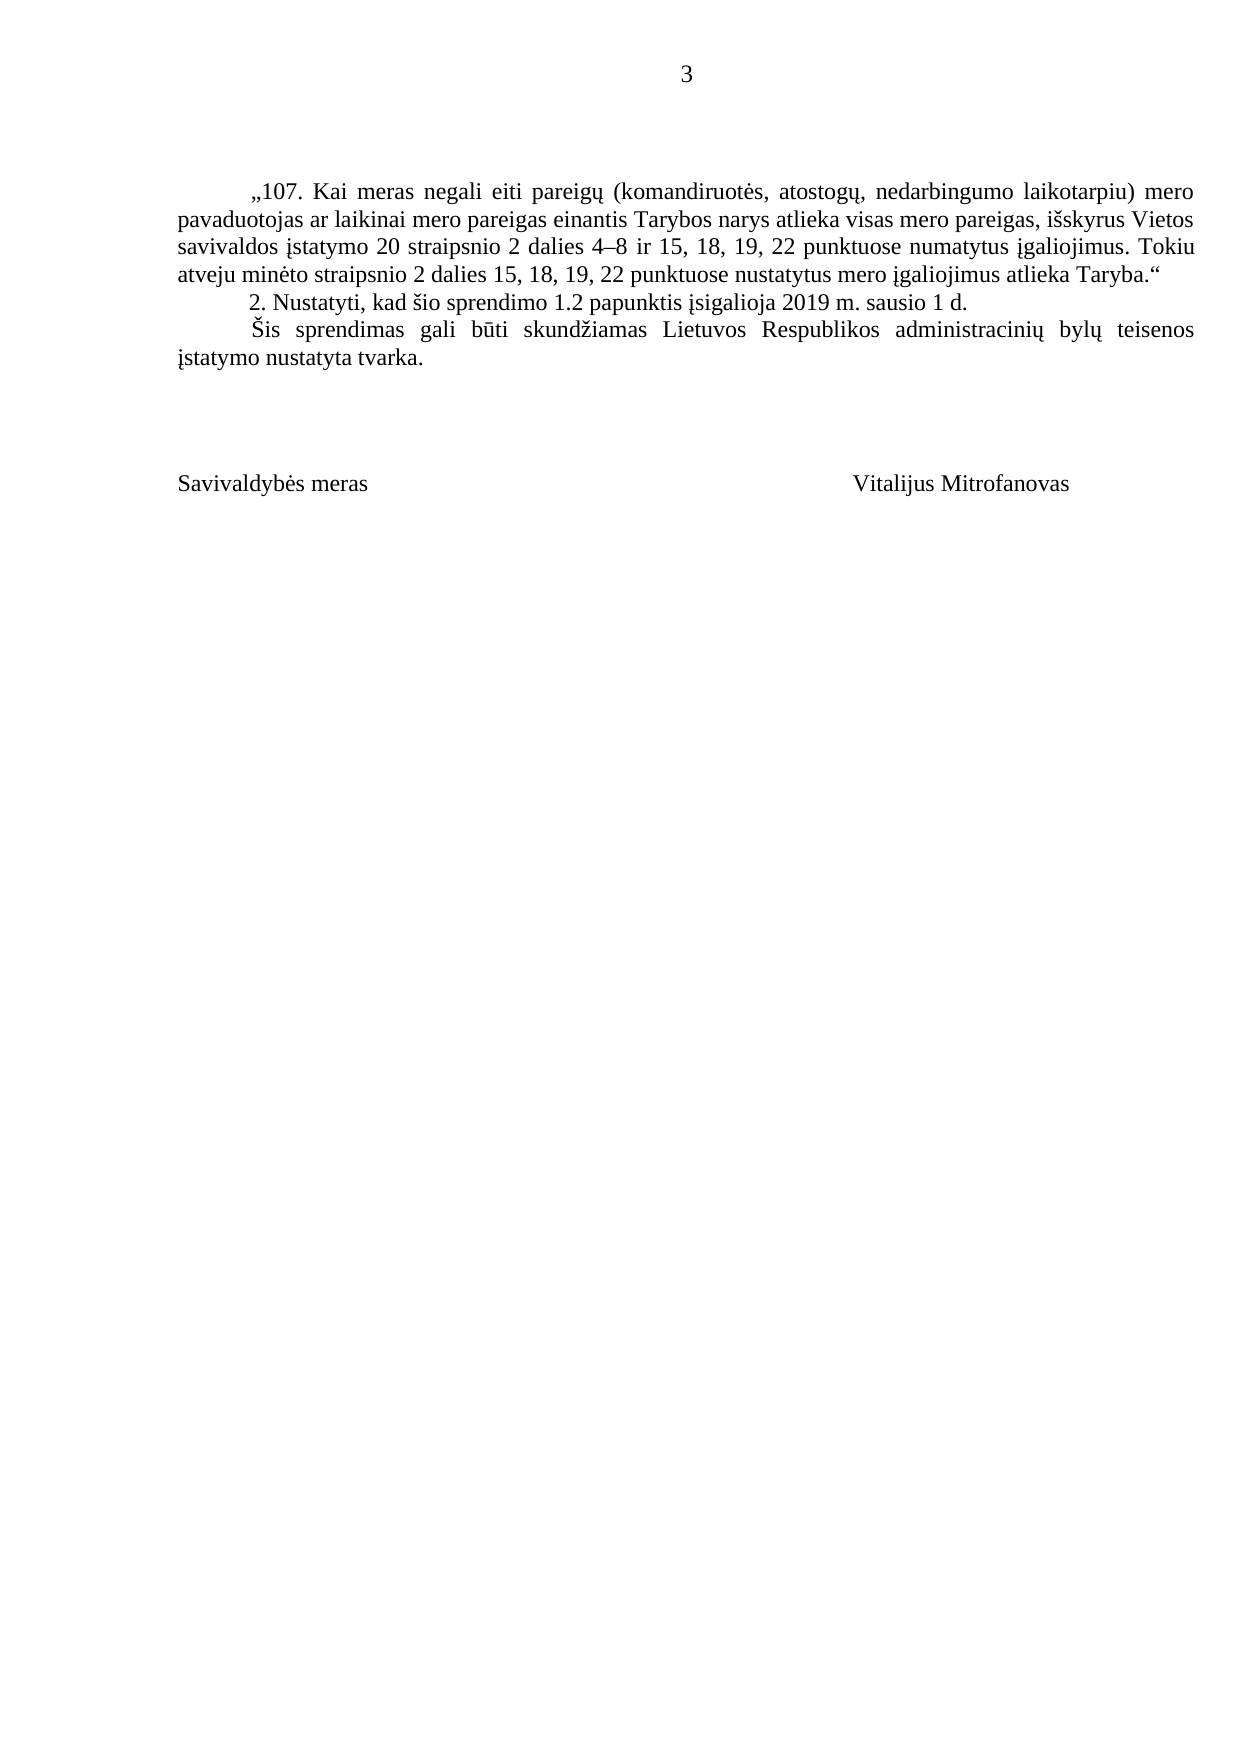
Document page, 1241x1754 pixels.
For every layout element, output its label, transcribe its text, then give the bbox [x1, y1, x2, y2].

text 2. Nustatyti, kad šio sprendimo 1.2 papunktis įsigalioja 2019 m. sausio 1 d. [177, 288, 1196, 315]
text Savivaldybės meras Vitalijus Mitrofanovas [177, 469, 1196, 497]
text „107. Kai meras negali eiti pareigų (komandiruotės, atostogų, nedarbingumo laikotarpiu) mero pavaduotojas ar laikinai mero pareigas einantis Tarybos narys atlieka visas mero pareigas, išskyrus Vietos savivaldos įstatymo 20 straipsnio 2 dalies 4–8 ir 15, 18, 19, 22 punktuose numatytus įgaliojimus. Tokiu atveju minėto straipsnio 2 dalies 15, 18, 19, 22 punktuose nustatytus mero įgaliojimus atlieka Taryba.“ [177, 177, 1196, 288]
text Šis sprendimas gali būti skundžiamas Lietuvos Respublikos administracinių bylų teisenos įstatymo nustatyta tvarka. [177, 315, 1196, 370]
